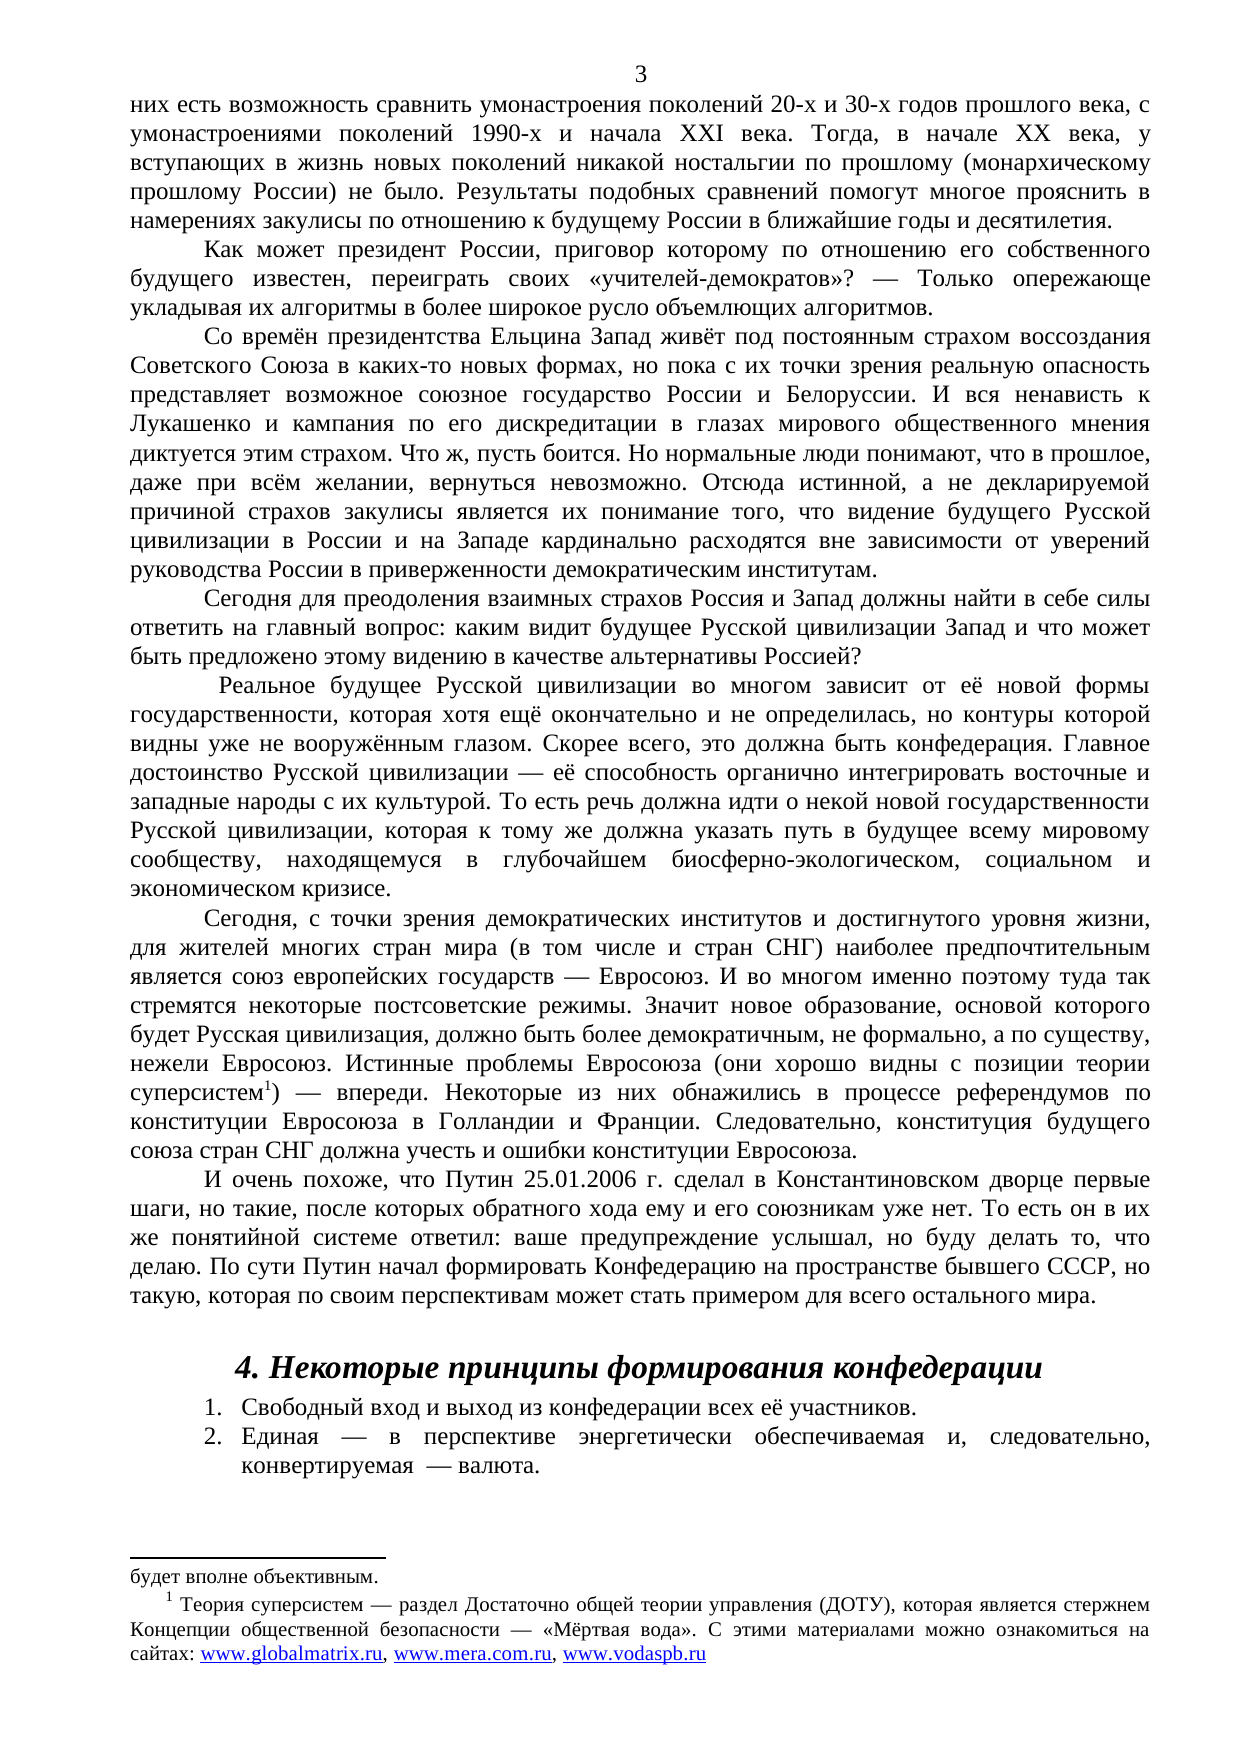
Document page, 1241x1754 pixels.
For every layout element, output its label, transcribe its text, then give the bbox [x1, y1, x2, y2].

text Сегодня, с точки зрения демократических институтов и достигнутого уровня жизни, для жителей многих стран мира (в том числе и стран СНГ) наиболее предпочтительным является союз европейских государств — Евросоюз. И во многом именно поэтому туда так стремятся некоторые постсоветские режимы. Значит новое образование, основой которого будет Русская цивилизация, должно быть более демократичным, не формально, а по существу, нежели Евросоюз. Истинные проблемы Евросоюза (они хорошо видны с позиции теории суперсистем) — впереди. Некоторые из них обнажились в процессе референдумов по конституции Евросоюза в Голландии и Франции. Следовательно, конституция будущего союза стран СНГ должна учесть и ошибки конституции Евросоюза. [130, 902, 1152, 1164]
list Свободный вход и выход из конфедерации всех её участников. [204, 1391, 1152, 1421]
text будет вполне объективным. [130, 1564, 1152, 1588]
subtitle 4. Некоторые принципы формирования конфедерации [130, 1347, 1152, 1385]
text Как может президент России, приговор которому по отношению его собственного будущего известен, переиграть своих «учителей-демократов»? — Только опережающе укладывая их алгоритмы в более широкое русло объемлющих алгоритмов. [130, 234, 1152, 321]
text Реальное будущее Русской цивилизации во многом зависит от её новой формы государственности, которая хотя ещё окончательно и не определилась, но контуры которой видны уже не вооружённым глазом. Скорее всего, это должна быть конфедерация. Главное достоинство Русской цивилизации — её способность органично интегрировать восточные и западные народы с их культурой. То есть речь должна идти о некой новой государственности Русской цивилизации, которая к тому же должна указать путь в будущее всему мировому сообществу, находящемуся в глубочайшем биосферно-экологическом, социальном и экономическом кризисе. [130, 670, 1152, 902]
text Теория суперсистем — раздел Достаточно общей теории управления (ДОТУ), которая является стержнем Концепции общественной безопасности — «Мёртвая вода». С этими материалами можно ознакомиться на сайтах: www.globalmatrix.ru, www.mera.com.ru, www.vodaspb.ru [130, 1588, 1152, 1665]
list Единая — в перспективе энергетически обеспечиваемая и, следовательно, конвертируемая — валюта. [204, 1421, 1152, 1479]
text Со времён президентства Ельцина Запад живёт под постоянным страхом воссоздания Советского Союза в каких-то новых формах, но пока с их точки зрения реальную опасность представляет возможное союзное государство России и Белоруссии. И вся ненависть к Лукашенко и кампания по его дискредитации в глазах мирового общественного мнения диктуется этим страхом. Что ж, пусть боится. Но нормальные люди понимают, что в прошлое, даже при всём желании, вернуться невозможно. Отсюда истинной, а не декларируемой причиной страхов закулисы является их понимание того, что видение будущего Русской цивилизации в России и на Западе кардинально расходятся вне зависимости от уверений руководства России в приверженности демократическим институтам. [130, 321, 1152, 583]
text И очень похоже, что Путин 25.01.2006 г. сделал в Константиновском дворце первые шаги, но такие, после которых обратного хода ему и его союзникам уже нет. То есть он в их же понятийной системе ответил: ваше предупреждение услышал, но буду делать то, что делаю. По сути Путин начал формировать Конфедерацию на пространстве бывшего СССР, но такую, которая по своим перспективам может стать примером для всего остального мира. [130, 1164, 1152, 1309]
text Сегодня для преодоления взаимных страхов Россия и Запад должны найти в себе силы ответить на главный вопрос: каким видит будущее Русской цивилизации Запад и что может быть предложено этому видению в качестве альтернативы Россией? [130, 583, 1152, 670]
text них есть возможность сравнить умонастроения поколений 20-х и 30-х годов прошлого века, с умонастроениями поколений 1990-х и начала XXI века. Тогда, в начале ХХ века, у вступающих в жизнь новых поколений никакой ностальгии по прошлому (монархическому прошлому России) не было. Результаты подобных сравнений помогут многое прояснить в намерениях закулисы по отношению к будущему России в ближайшие годы и десятилетия. [130, 89, 1152, 234]
